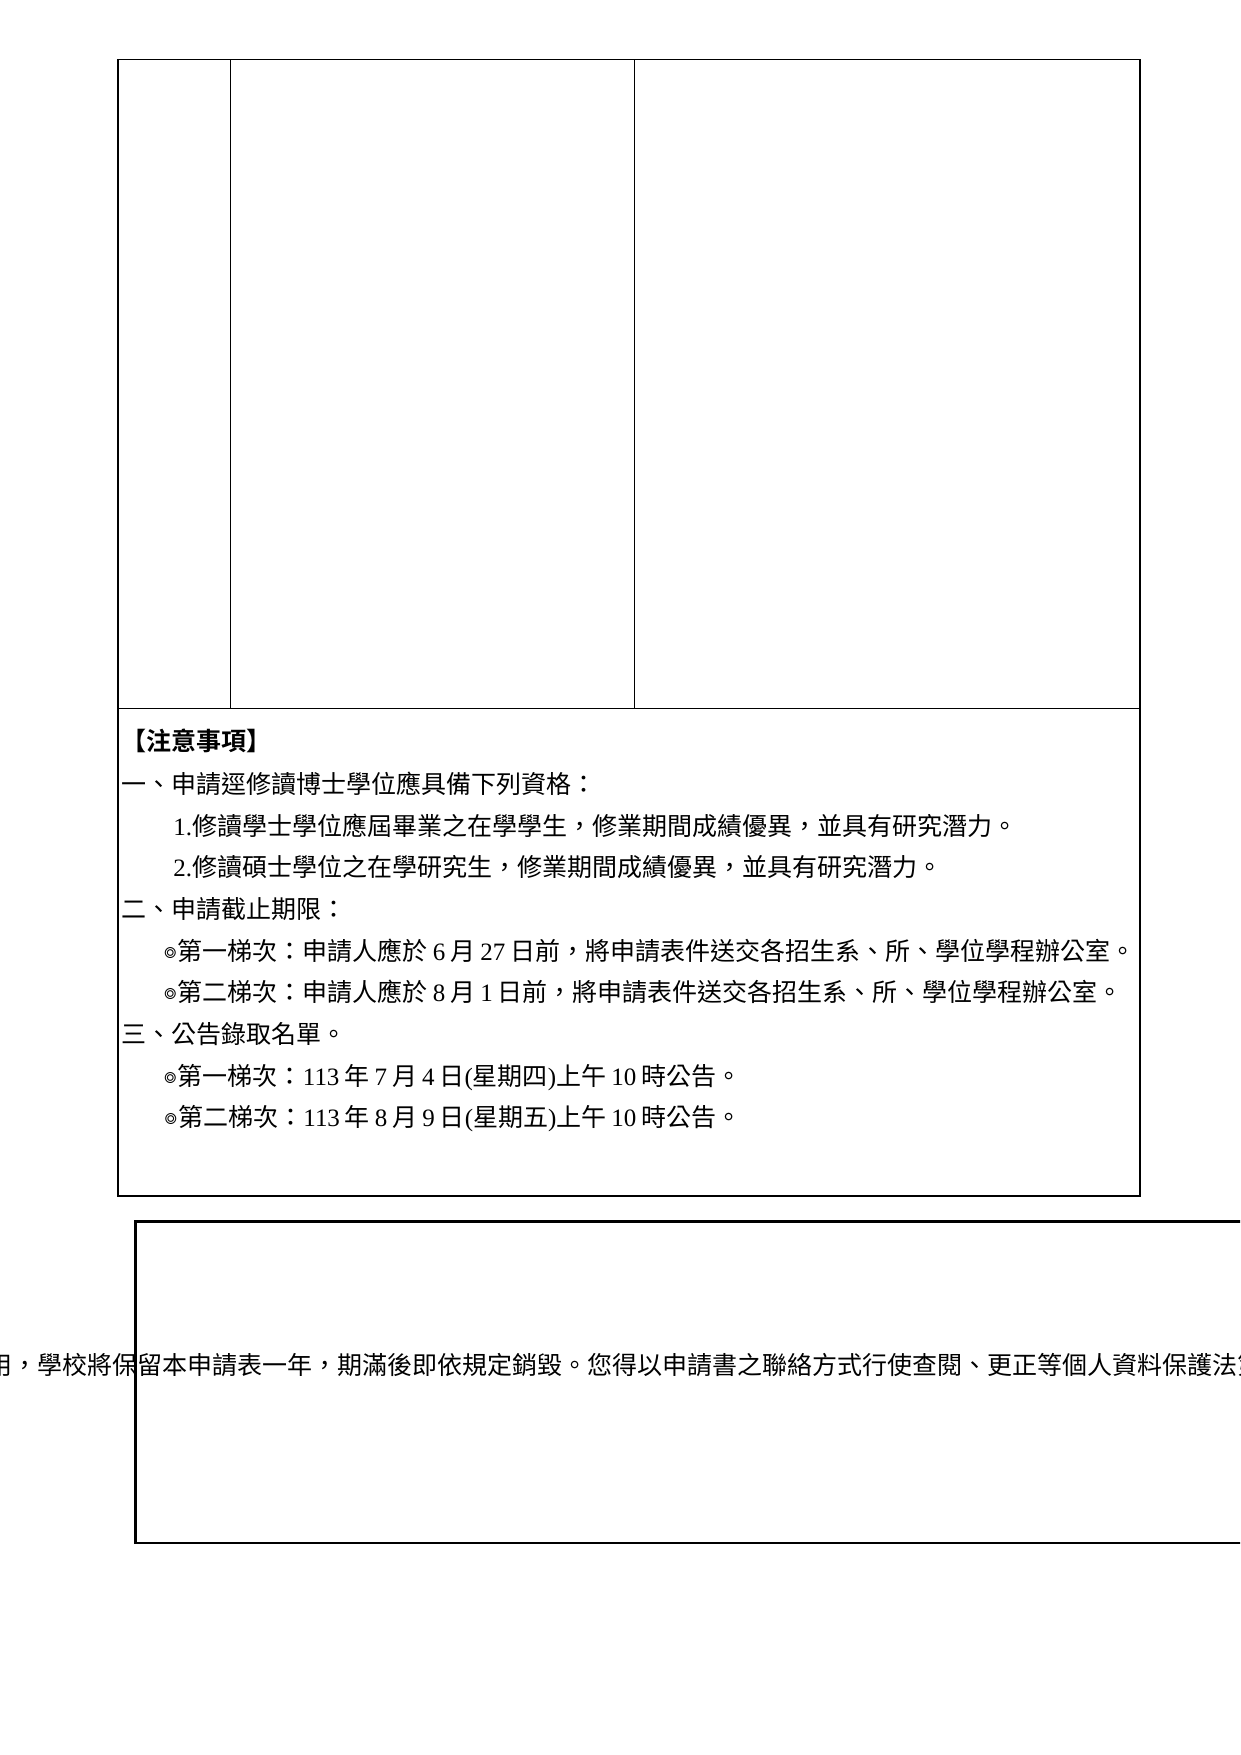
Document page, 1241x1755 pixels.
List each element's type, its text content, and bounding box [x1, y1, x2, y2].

table_cell [635, 60, 1139, 708]
table_cell [231, 60, 634, 708]
table_cell [119, 60, 230, 708]
table_cell 【注意事項】 一、申請逕修讀博士學位應具備下列資格： 1.修讀學士學位應屆畢業之在學學生，修業期間成績優異，並具有研究潛力。 2.修讀碩士學位之在學研究生，修業期間成績優異，並具有研究潛力。 二、申請截止期限： ◎第一梯次：申請人應於6月27日前，將申請表件送交各招生系、所、學位學程辦公室。 ◎第二梯次：申請人應於8月1日前，將申請表件送交各招生系、所、學位學程辦公室。 三、公告錄取名單。 ◎第一梯次：113年7月4日(星期四)上午10時公告。 ◎第二梯次：113年8月9日(星期五)上午10時公告。 [119, 709, 1139, 1195]
